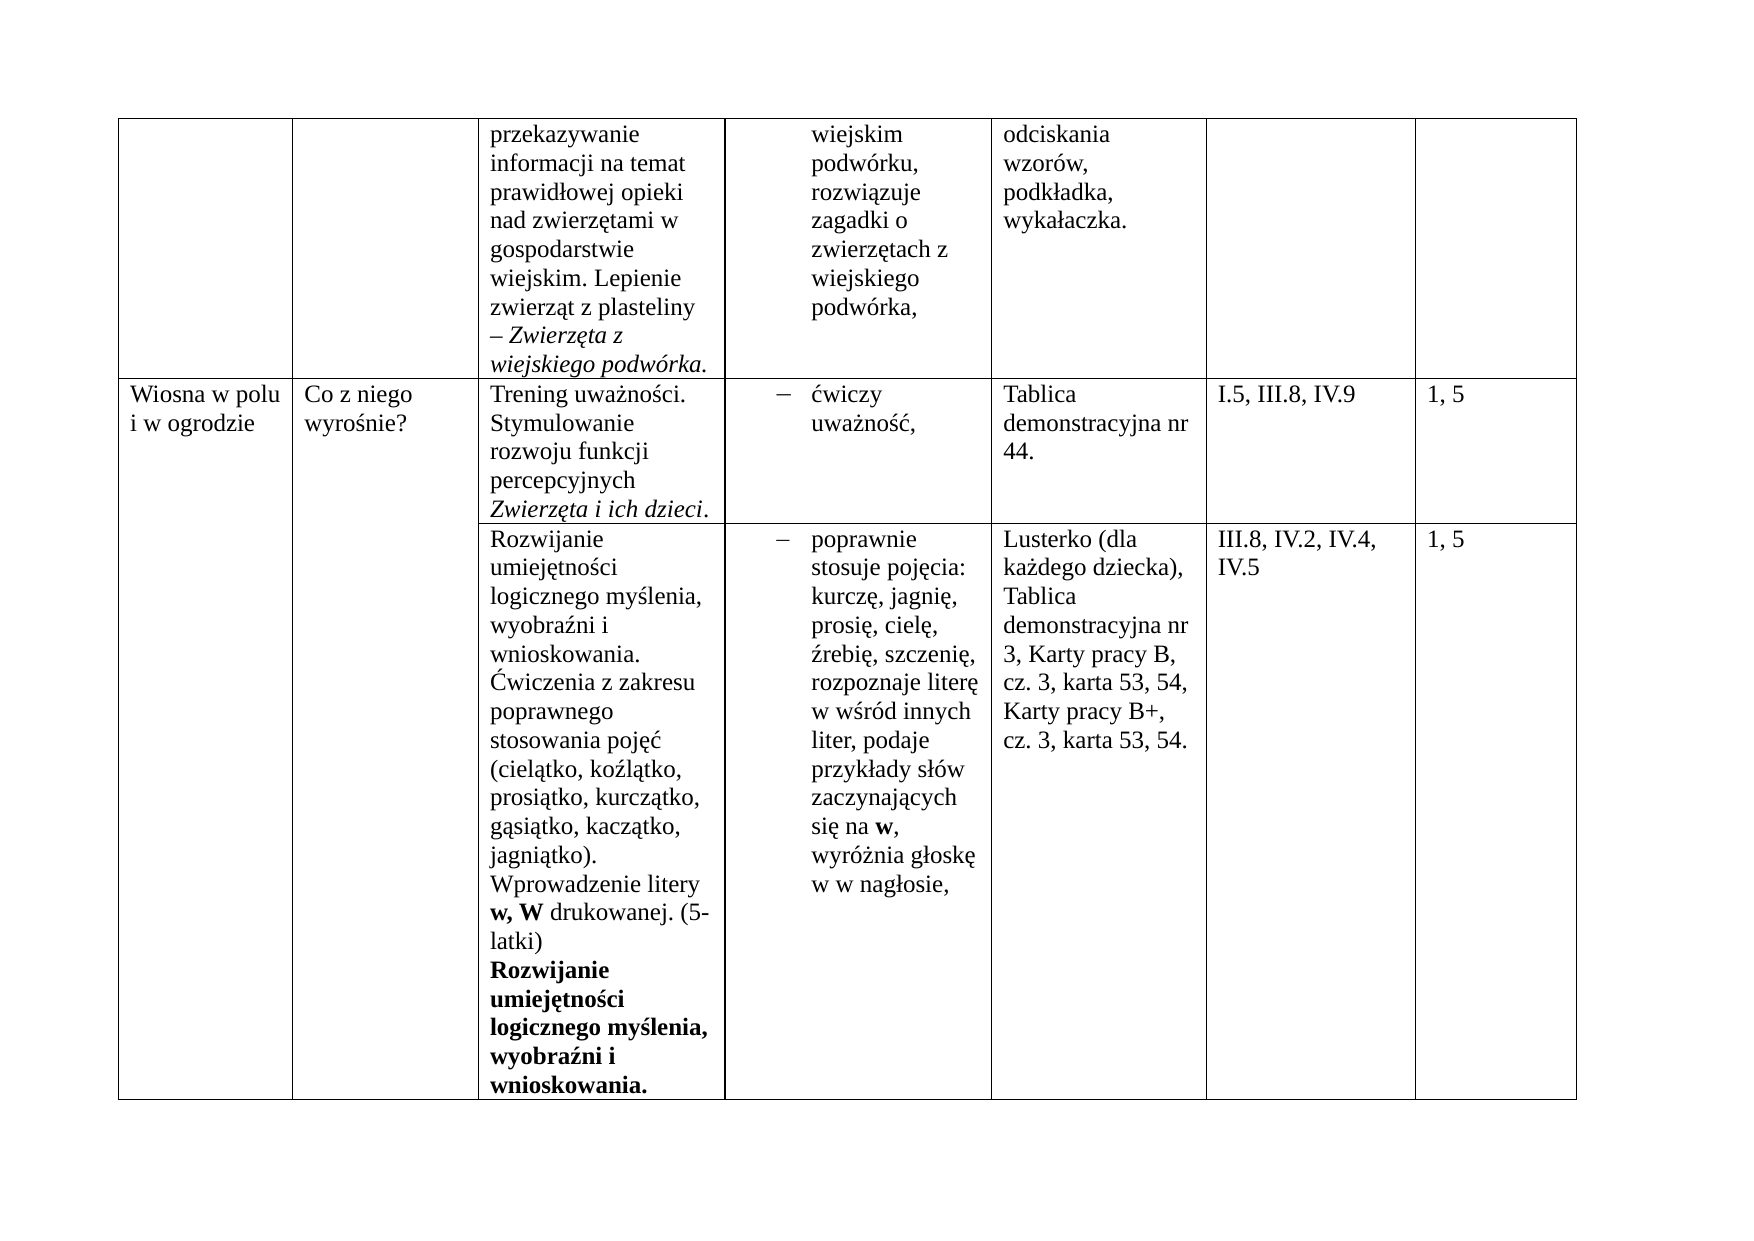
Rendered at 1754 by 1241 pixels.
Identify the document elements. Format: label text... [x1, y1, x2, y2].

table_cell przekazywanie informacji na temat prawidłowej opieki nad zwierzętami w gospodarstwie wiejskim. Lepienie zwierząt z plasteliny – Zwierzęta z wiejskiego podwórka. [479, 119, 724, 378]
table_cell Co z niego wyrośnie? [293, 379, 478, 1099]
table_cell poprawnie stosuje pojęcia: kurczę, jagnię, prosię, cielę, źrebię, szczenię, rozpoznaje literę w wśród innych liter, podaje przykłady słów zaczynających się na w, wyróżnia głoskę w w nagłosie, [726, 524, 991, 1099]
table_cell [1416, 119, 1576, 378]
table_cell I.5, III.8, IV.9 [1207, 379, 1415, 523]
table_cell ćwiczy uważność, [726, 379, 991, 523]
table_cell 1, 5 [1416, 379, 1576, 523]
table_cell Trening uważności. Stymulowanie rozwoju funkcji percepcyjnych Zwierzęta i ich dzieci. [479, 379, 724, 523]
table_cell III.8, IV.2, IV.4, IV.5 [1207, 524, 1415, 1099]
table_cell Tablica demonstracyjna nr 44. [992, 379, 1206, 523]
table_cell wiejskim podwórku, rozwiązuje zagadki o zwierzętach z wiejskiego podwórka, [726, 119, 991, 378]
table_cell 1, 5 [1416, 524, 1576, 1099]
table_cell Rozwijanie umiejętności logicznego myślenia, wyobraźni i wnioskowania. Ćwiczenia z zakresu poprawnego stosowania pojęć (cielątko, koźlątko, prosiątko, kurczątko, gąsiątko, kaczątko, jagniątko). Wprowadzenie litery w, W drukowanej. (5-latki) Rozwijanie umiejętności logicznego myślenia, wyobraźni i wnioskowania. [479, 524, 724, 1099]
table_cell Wiosna w polu i w ogrodzie [119, 379, 292, 1099]
table_cell Lusterko (dla każdego dziecka), Tablica demonstracyjna nr 3, Karty pracy B, cz. 3, karta 53, 54, Karty pracy B+, cz. 3, karta 53, 54. [992, 524, 1206, 1099]
table_cell odciskania wzorów, podkładka, wykałaczka. [992, 119, 1206, 378]
table_cell [1207, 119, 1415, 378]
